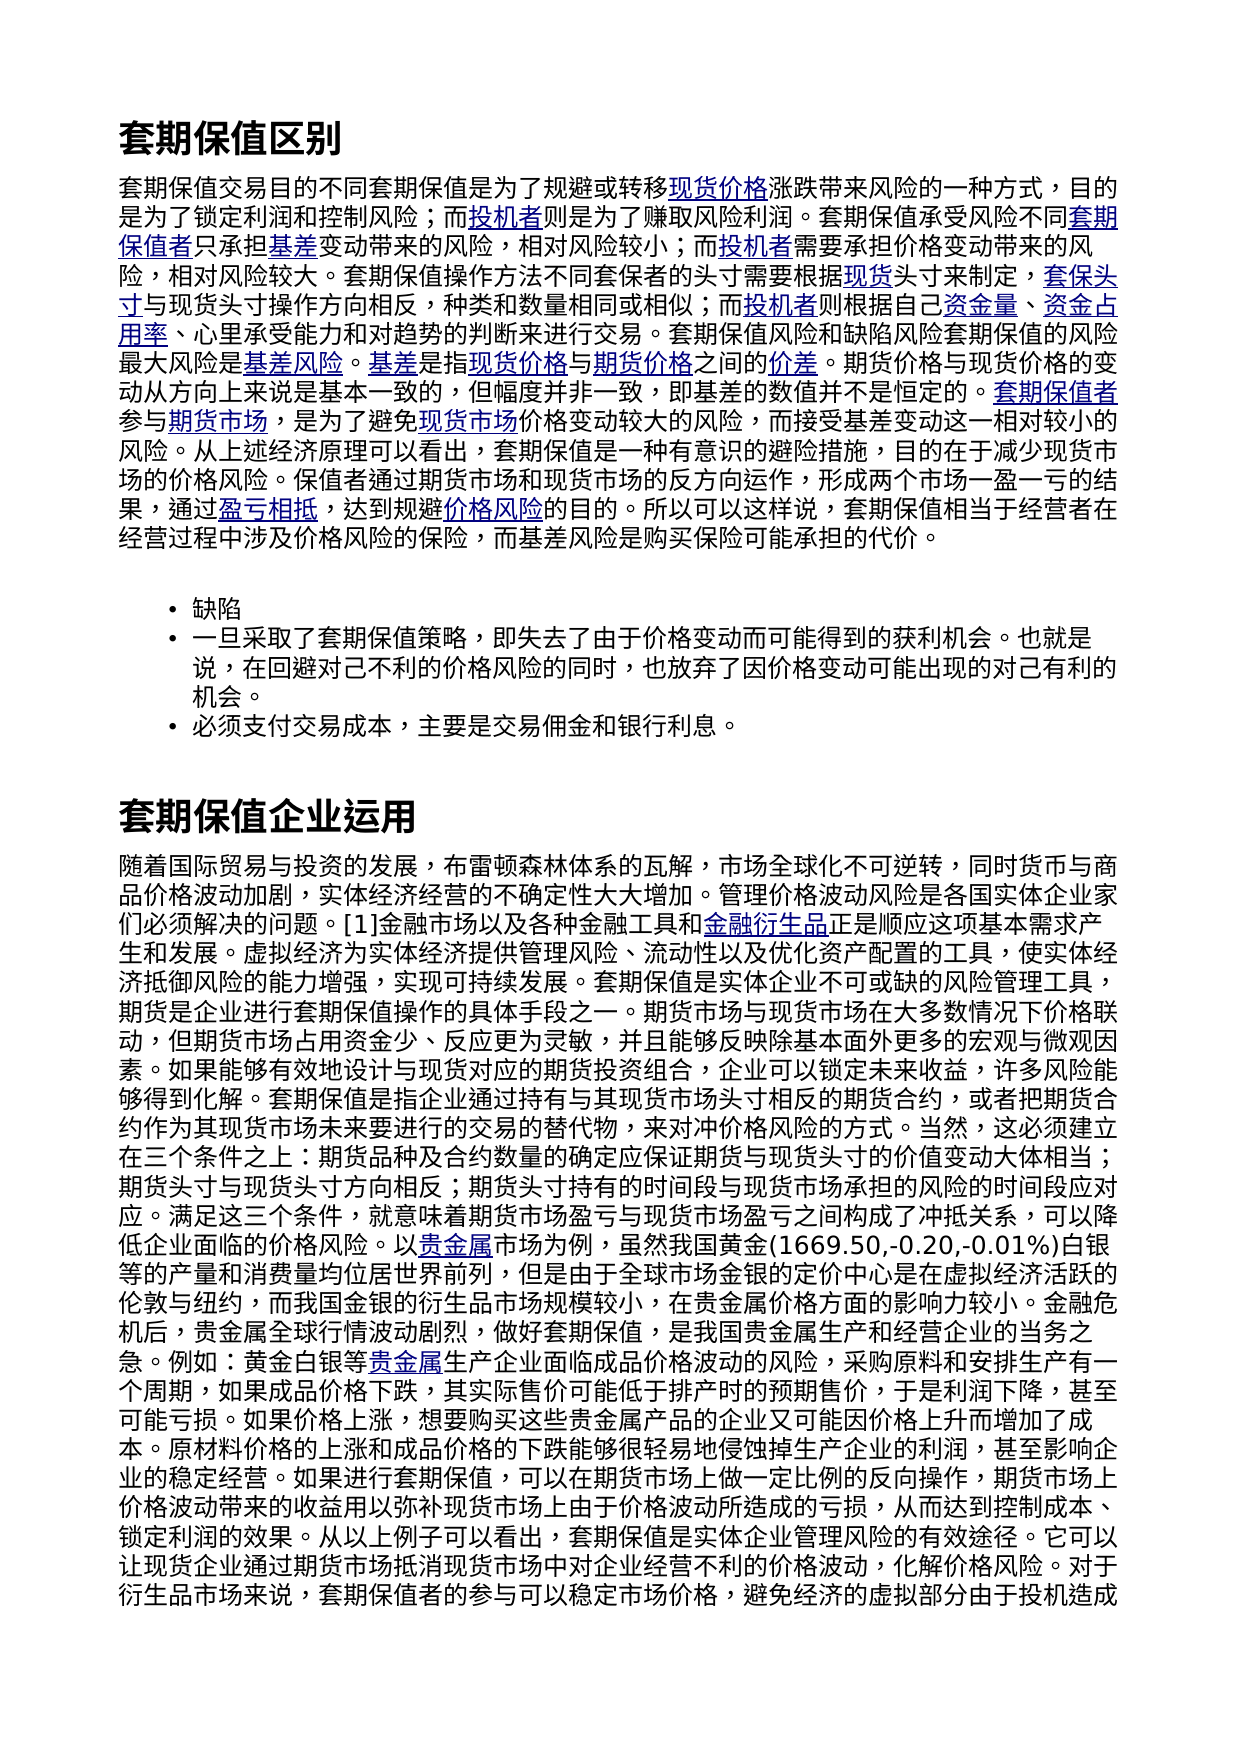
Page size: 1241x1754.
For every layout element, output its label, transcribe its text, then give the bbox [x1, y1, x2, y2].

text 套期保值交易目的不同套期保值是为了规避或转移现货价格涨跌带来风险的一种方式，目的是为了锁定利润和控制风险；而投机者则是为了赚取风险利润。套期保值承受风险不同套期保值者只承担基差变动带来的风险，相对风险较小；而投机者需要承担价格变动带来的风险，相对风险较大。套期保值操作方法不同套保者的头寸需要根据现货头寸来制定，套保头寸与现货头寸操作方向相反，种类和数量相同或相似；而投机者则根据自己资金量、资金占用率、心里承受能力和对趋势的判断来进行交易。套期保值风险和缺陷风险套期保值的风险最大风险是基差风险。基差是指现货价格与期货价格之间的价差。期货价格与现货价格的变动从方向上来说是基本一致的，但幅度并非一致，即基差的数值并不是恒定的。套期保值者参与期货市场，是为了避免现货市场价格变动较大的风险，而接受基差变动这一相对较小的风险。从上述经济原理可以看出，套期保值是一种有意识的避险措施，目的在于减少现货市场的价格风险。保值者通过期货市场和现货市场的反方向运作，形成两个市场一盈一亏的结果，通过盈亏相抵，达到规避价格风险的目的。所以可以这样说，套期保值相当于经营者在经营过程中涉及价格风险的保险，而基差风险是购买保险可能承担的代价。 [118, 174, 1122, 553]
subtitle 套期保值区别 [118, 118, 1122, 162]
list 一旦采取了套期保值策略，即失去了由于价格变动而可能得到的获利机会。也就是说，在回避对己不利的价格风险的同时，也放弃了因价格变动可能出现的对己有利的机会。 [177, 624, 1122, 712]
list 缺陷 [177, 595, 1122, 624]
text 随着国际贸易与投资的发展，布雷顿森林体系的瓦解，市场全球化不可逆转，同时货币与商品价格波动加剧，实体经济经营的不确定性大大增加。管理价格波动风险是各国实体企业家们必须解决的问题。[1]金融市场以及各种金融工具和金融衍生品正是顺应这项基本需求产生和发展。虚拟经济为实体经济提供管理风险、流动性以及优化资产配置的工具，使实体经济抵御风险的能力增强，实现可持续发展。套期保值是实体企业不可或缺的风险管理工具，期货是企业进行套期保值操作的具体手段之一。期货市场与现货市场在大多数情况下价格联动，但期货市场占用资金少、反应更为灵敏，并且能够反映除基本面外更多的宏观与微观因素。如果能够有效地设计与现货对应的期货投资组合，企业可以锁定未来收益，许多风险能够得到化解。套期保值是指企业通过持有与其现货市场头寸相反的期货合约，或者把期货合约作为其现货市场未来要进行的交易的替代物，来对冲价格风险的方式。当然，这必须建立在三个条件之上：期货品种及合约数量的确定应保证期货与现货头寸的价值变动大体相当；期货头寸与现货头寸方向相反；期货头寸持有的时间段与现货市场承担的风险的时间段应对应。满足这三个条件，就意味着期货市场盈亏与现货市场盈亏之间构成了冲抵关系，可以降低企业面临的价格风险。以贵金属市场为例，虽然我国黄金(1669.50,-0.20,-0.01%)白银等的产量和消费量均位居世界前列，但是由于全球市场金银的定价中心是在虚拟经济活跃的伦敦与纽约，而我国金银的衍生品市场规模较小，在贵金属价格方面的影响力较小。金融危机后，贵金属全球行情波动剧烈，做好套期保值，是我国贵金属生产和经营企业的当务之急。例如：黄金白银等贵金属生产企业面临成品价格波动的风险，采购原料和安排生产有一个周期，如果成品价格下跌，其实际售价可能低于排产时的预期售价，于是利润下降，甚至可能亏损。如果价格上涨，想要购买这些贵金属产品的企业又可能因价格上升而增加了成本。原材料价格的上涨和成品价格的下跌能够很轻易地侵蚀掉生产企业的利润，甚至影响企业的稳定经营。如果进行套期保值，可以在期货市场上做一定比例的反向操作，期货市场上价格波动带来的收益用以弥补现货市场上由于价格波动所造成的亏损，从而达到控制成本、锁定利润的效果。从以上例子可以看出，套期保值是实体企业管理风险的有效途径。它可以让现货企业通过期货市场抵消现货市场中对企业经营不利的价格波动，化解价格风险。对于衍生品市场来说，套期保值者的参与可以稳定市场价格，避免经济的虚拟部分由于投机造成 [118, 852, 1122, 1610]
subtitle 套期保值企业运用 [118, 796, 1122, 839]
list 必须支付交易成本，主要是交易佣金和银行利息。 [177, 712, 1122, 741]
